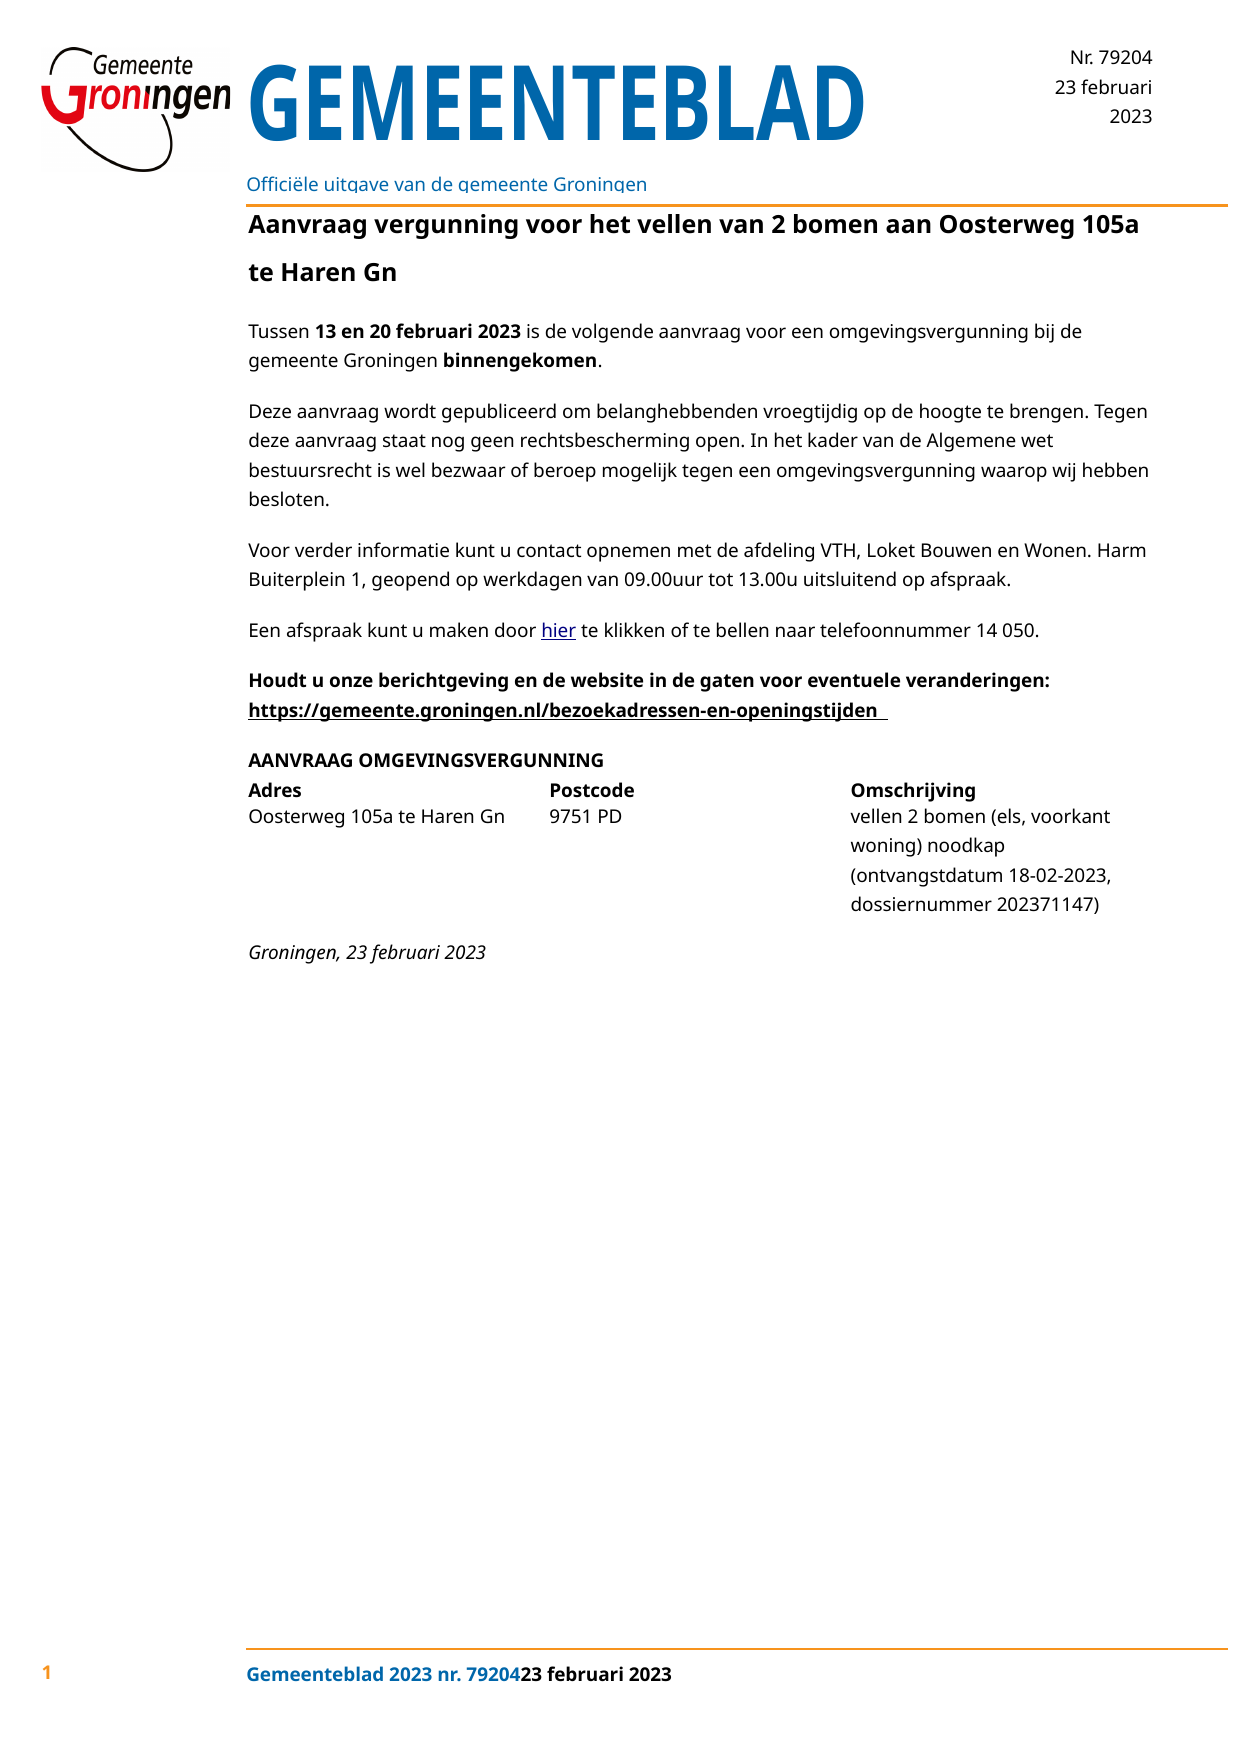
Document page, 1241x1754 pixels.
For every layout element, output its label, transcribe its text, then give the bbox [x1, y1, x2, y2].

table_cell 9751 PD [549, 803, 850, 917]
table_header Postcode [549, 777, 850, 803]
picture [41, 47, 231, 172]
table_cell vellen 2 bomen (els, voorkant woning) noodkap (ontvangstdatum 18-02-2023, dossiernummer 202371147) [850, 803, 1152, 917]
text Houdt u onze berichtgeving en de website in de gaten voor eventuele veranderingen: https://gemeente.groningen.nl/bezoekadressen-en-openingstijden [248, 667, 1152, 723]
table_cell Oosterweg 105a te Haren Gn [248, 803, 549, 917]
text Deze aanvraag wordt gepubliceerd om belanghebbenden vroegtijdig op de hoogte te brengen. Tegen deze aanvraag staat nog geen rechtsbescherming open. In het kader van de Algemene wet bestuursrecht is wel bezwaar of beroep mogelijk tegen een omgevingsvergunning waarop wij hebben besloten. [248, 398, 1152, 512]
text Aanvraag vergunning voor het vellen van 2 bomen aan Oosterweg 105a te Haren Gn [248, 207, 1152, 288]
text AANVRAAG OMGEVINGSVERGUNNING [248, 747, 1152, 773]
text Voor verder informatie kunt u contact opnemen met de afdeling VTH, Loket Bouwen en Wonen. Harm Buiterplein 1, geopend op werkdagen van 09.00uur tot 13.00u uitsluitend op afspraak. [248, 537, 1152, 592]
text Een afspraak kunt u maken door hier te klikken of te bellen naar telefoonnummer 14 050. [248, 617, 1152, 643]
table_header Adres [248, 777, 549, 803]
text Groningen, 23 februari 2023 [248, 939, 1152, 964]
table_header Omschrijving [850, 777, 1152, 803]
text Tussen 13 en 20 februari 2023 is de volgende aanvraag voor een omgevingsvergunning bij de gemeente Groningen binnengekomen. [248, 318, 1152, 373]
